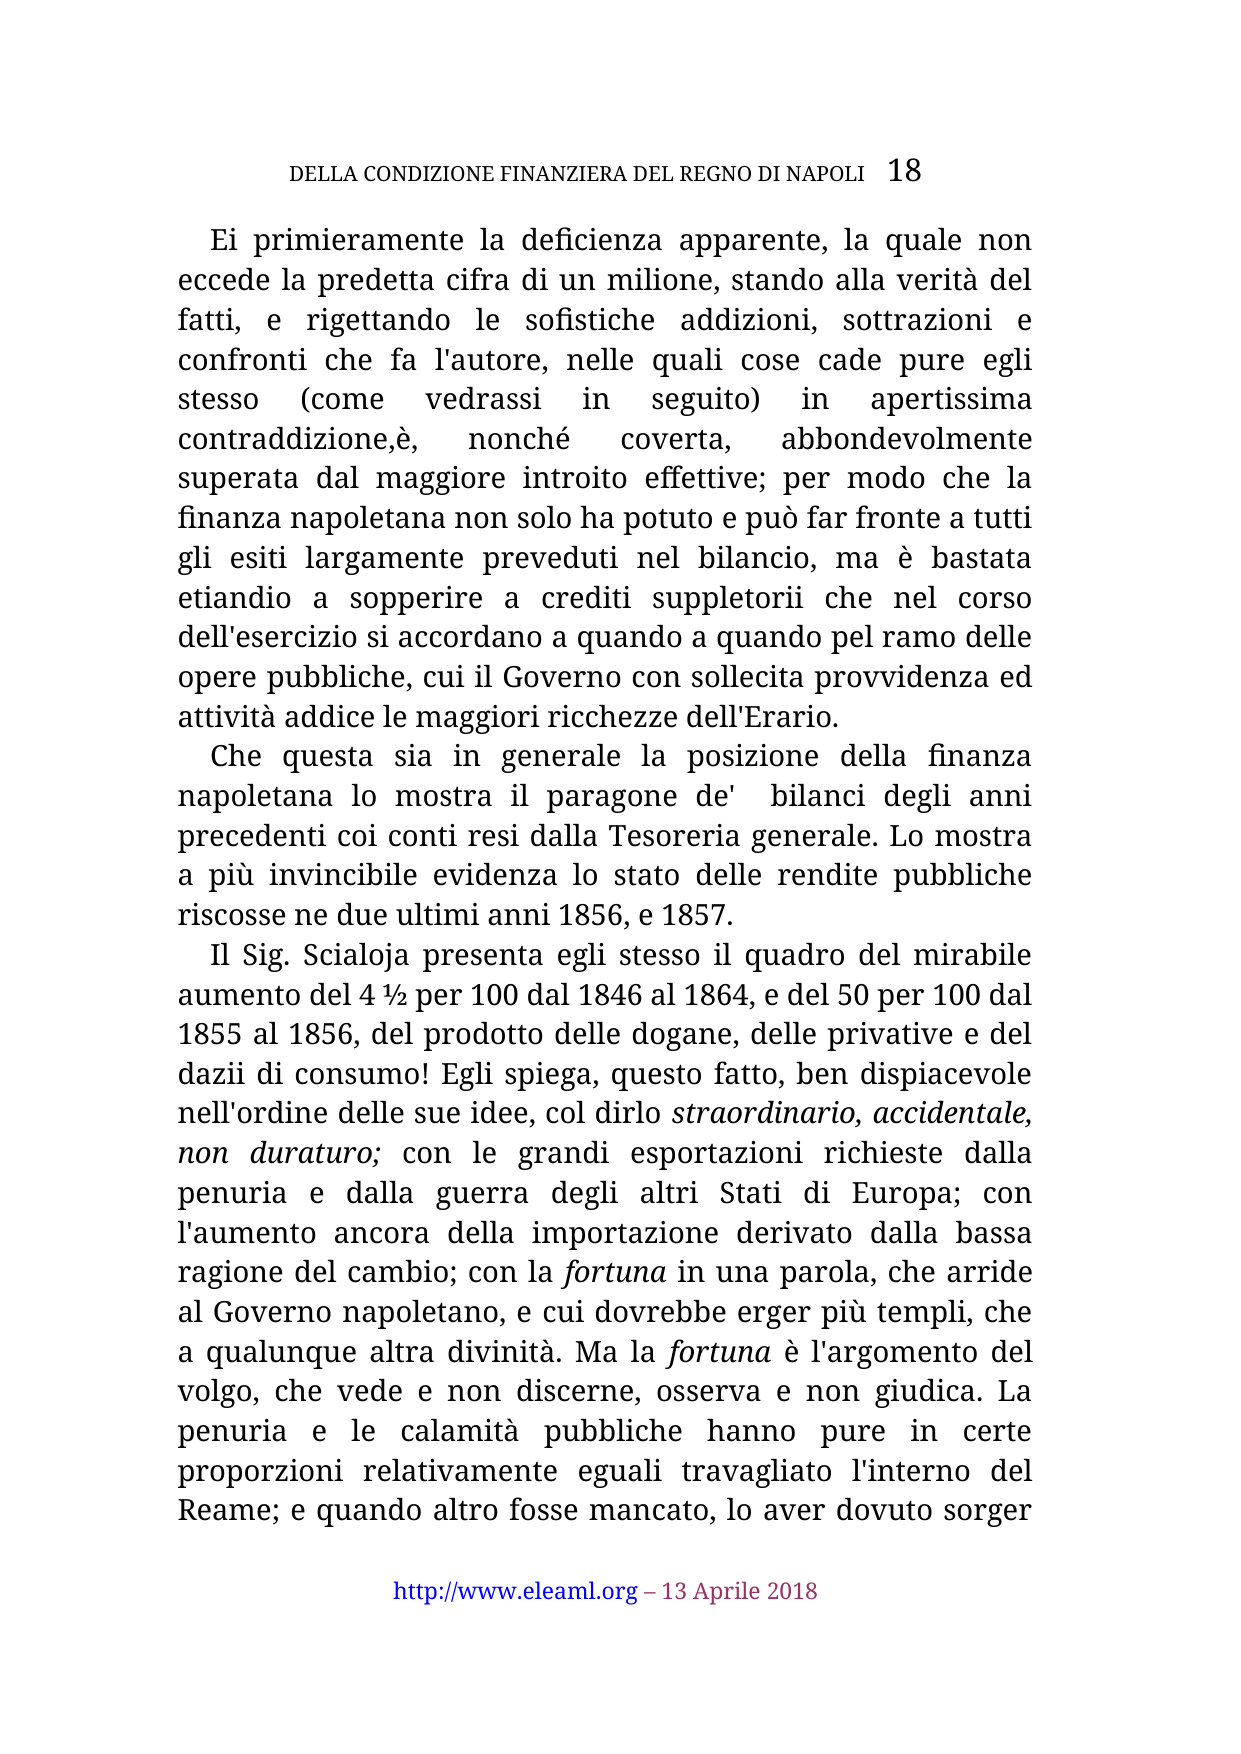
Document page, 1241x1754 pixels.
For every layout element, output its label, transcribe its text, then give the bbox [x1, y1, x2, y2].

text Ei primieramente la deficienza apparente, la quale non eccede la predetta cifra di un milione, stando alla verità del fatti, e rigettando le sofistiche addizioni, sottrazioni e confronti che fa l'autore, nelle quali cose cade pure egli stesso (come vedrassi in seguito) in apertissima contraddizione,è, nonché coverta, abbondevolmente superata dal maggiore introito effettive; per modo che la finanza napoletana non solo ha potuto e può far fronte a tutti gli esiti largamente preveduti nel bilancio, ma è bastata etiandio a sopperire a crediti suppletorii che nel corso dell'esercizio si accordano a quando a quando pel ramo delle opere pubbliche, cui il Governo con sollecita provvidenza ed attività addice le maggiori ricchezze dell'Erario. [177, 220, 1033, 736]
text Il Sig. Scialoja presenta egli stesso il quadro del mirabile aumento del 4 ½ per 100 dal 1846 al 1864, e del 50 per 100 dal 1855 al 1856, del prodotto delle dogane, delle privative e del dazii di consumo! Egli spiega, questo fatto, ben dispiacevole nell'ordine delle sue idee, col dirlo straordinario, accidentale, non duraturo; con le grandi esportazioni richieste dalla penuria e dalla guerra degli altri Stati di Europa; con l'aumento ancora della importazione derivato dalla bassa ragione del cambio; con la fortuna in una parola, che arride al Governo napoletano, e cui dovrebbe erger più templi, che a qualunque altra divinità. Ma la fortuna è l'argomento del volgo, che vede e non discerne, osserva e non giudica. La penuria e le calamità pubbliche hanno pure in certe proporzioni relativamente eguali travagliato l'interno del Reame; e quando altro fosse mancato, lo aver dovuto sorger [177, 934, 1033, 1529]
text Che questa sia in generale la posizione della finanza napoletana lo mostra il paragone de' bilanci degli anni precedenti coi conti resi dalla Tesoreria generale. Lo mostra a più invincibile evidenza lo stato delle rendite pubbliche riscosse ne due ultimi anni 1856, e 1857. [177, 736, 1033, 934]
